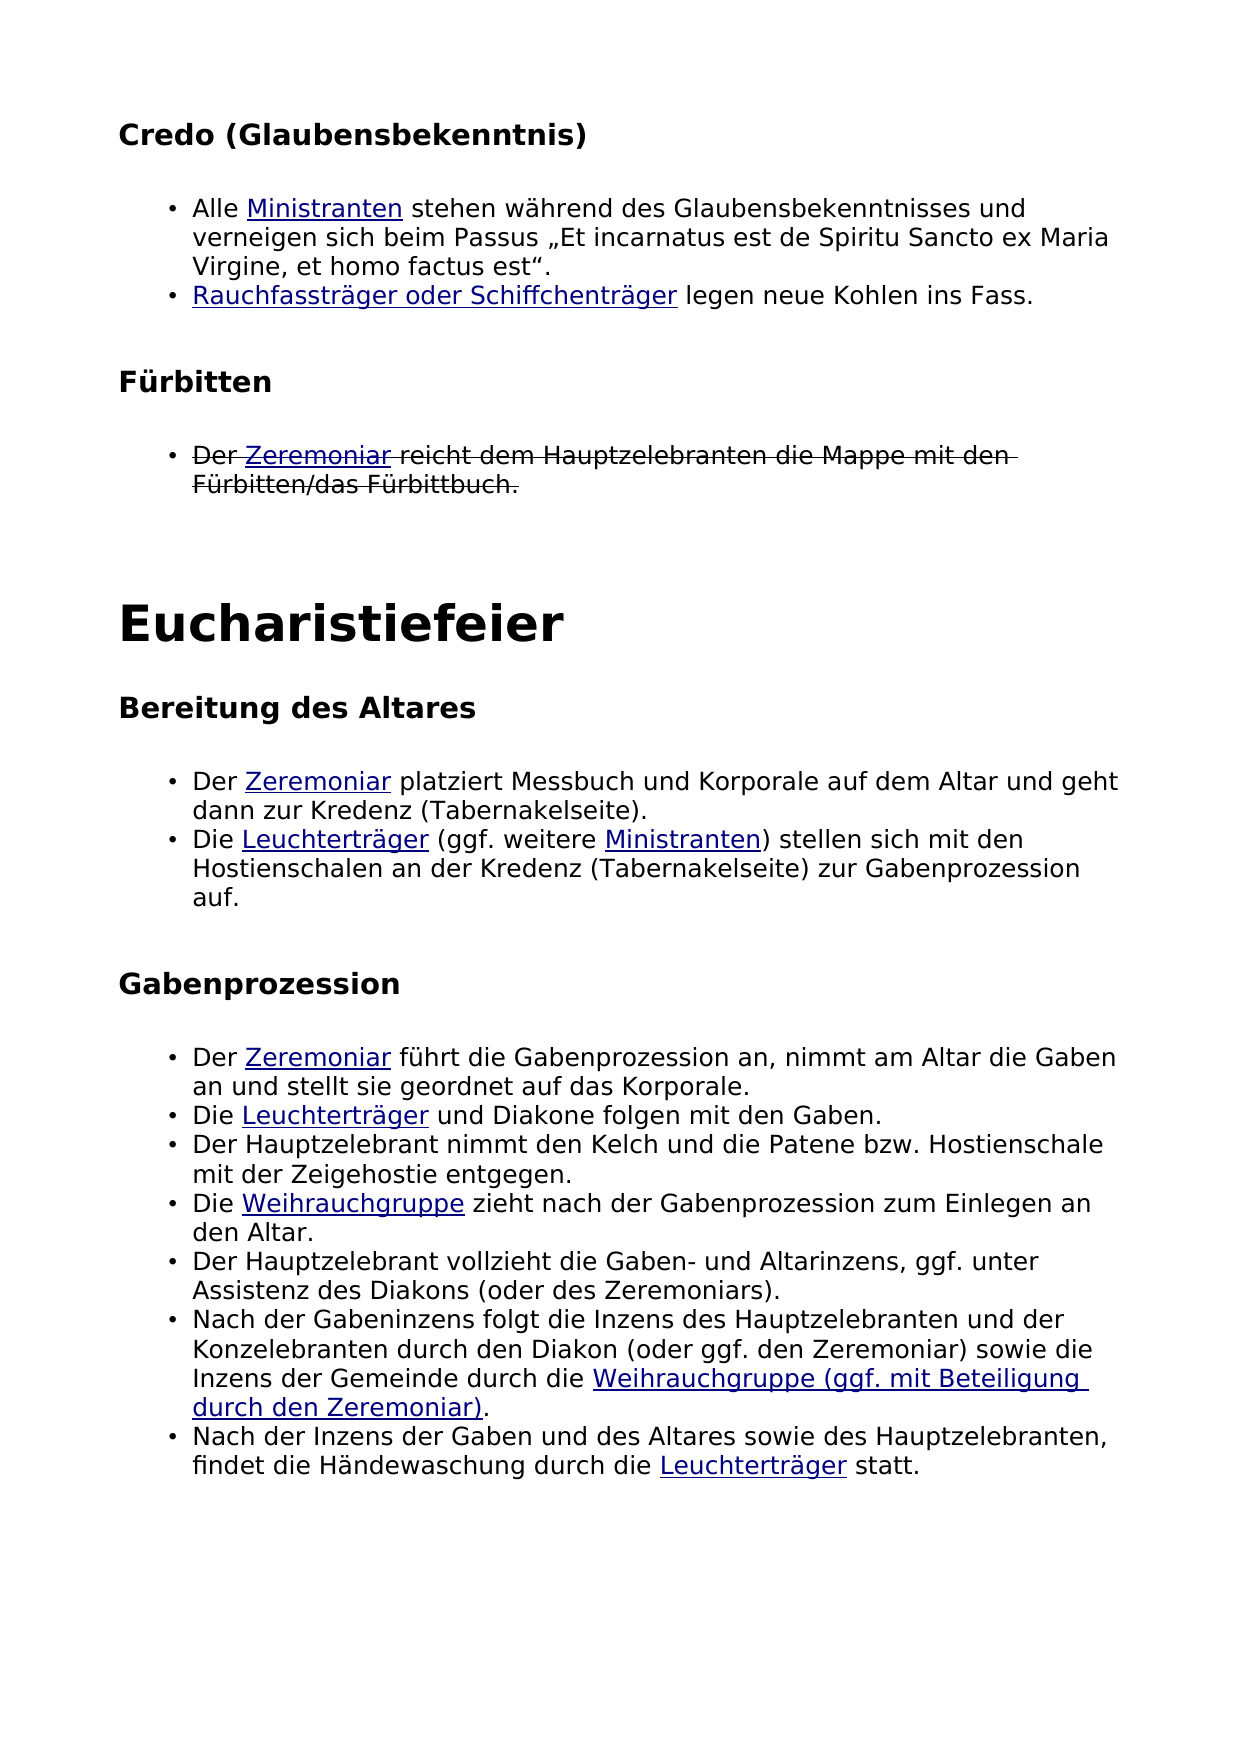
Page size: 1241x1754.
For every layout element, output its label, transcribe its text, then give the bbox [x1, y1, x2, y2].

subtitle Credo (Glaubensbekenntnis) [118, 118, 1122, 152]
list Die Leuchterträger und Diakone folgen mit den Gaben. [177, 1102, 1122, 1131]
list Nach der Gabeninzens folgt die Inzens des Hauptzelebranten und der Konzelebranten durch den Diakon (oder ggf. den Zeremoniar) sowie die Inzens der Gemeinde durch die Weihrauchgruppe (ggf. mit Beteiligung durch den Zeremoniar). [177, 1306, 1122, 1422]
list Der Hauptzelebrant vollzieht die Gaben- und Altarinzens, ggf. unter Assistenz des Diakons (oder des Zeremoniars). [177, 1247, 1122, 1306]
list Nach der Inzens der Gaben und des Altares sowie des Hauptzelebranten, findet die Händewaschung durch die Leuchterträger statt. [177, 1422, 1122, 1481]
subtitle Eucharistiefeier [118, 595, 1122, 653]
list Die Weihrauchgruppe zieht nach der Gabenprozession zum Einlegen an den Altar. [177, 1189, 1122, 1247]
subtitle Gabenprozession [118, 967, 1122, 1001]
list Der Zeremoniar platziert Messbuch und Korporale auf dem Altar und geht dann zur Kredenz (Tabernakelseite). [177, 767, 1122, 825]
list Der Zeremoniar reicht dem Hauptzelebranten die Mappe mit den Fürbitten/das Fürbittbuch. [177, 441, 1122, 499]
list Rauchfassträger oder Schiffchenträger legen neue Kohlen ins Fass. [177, 282, 1122, 311]
list Der Hauptzelebrant nimmt den Kelch und die Patene bzw. Hostienschale mit der Zeigehostie entgegen. [177, 1131, 1122, 1189]
subtitle Bereitung des Altares [118, 691, 1122, 725]
subtitle Fürbitten [118, 365, 1122, 399]
list Der Zeremoniar führt die Gabenprozession an, nimmt am Altar die Gaben an und stellt sie geordnet auf das Korporale. [177, 1043, 1122, 1102]
list Die Leuchterträger (ggf. weitere Ministranten) stellen sich mit den Hostienschalen an der Kredenz (Tabernakelseite) zur Gabenprozession auf. [177, 825, 1122, 913]
list Alle Ministranten stehen während des Glaubensbekenntnisses und verneigen sich beim Passus „Et incarnatus est de Spiritu Sancto ex Maria Virgine, et homo factus est“. [177, 194, 1122, 282]
